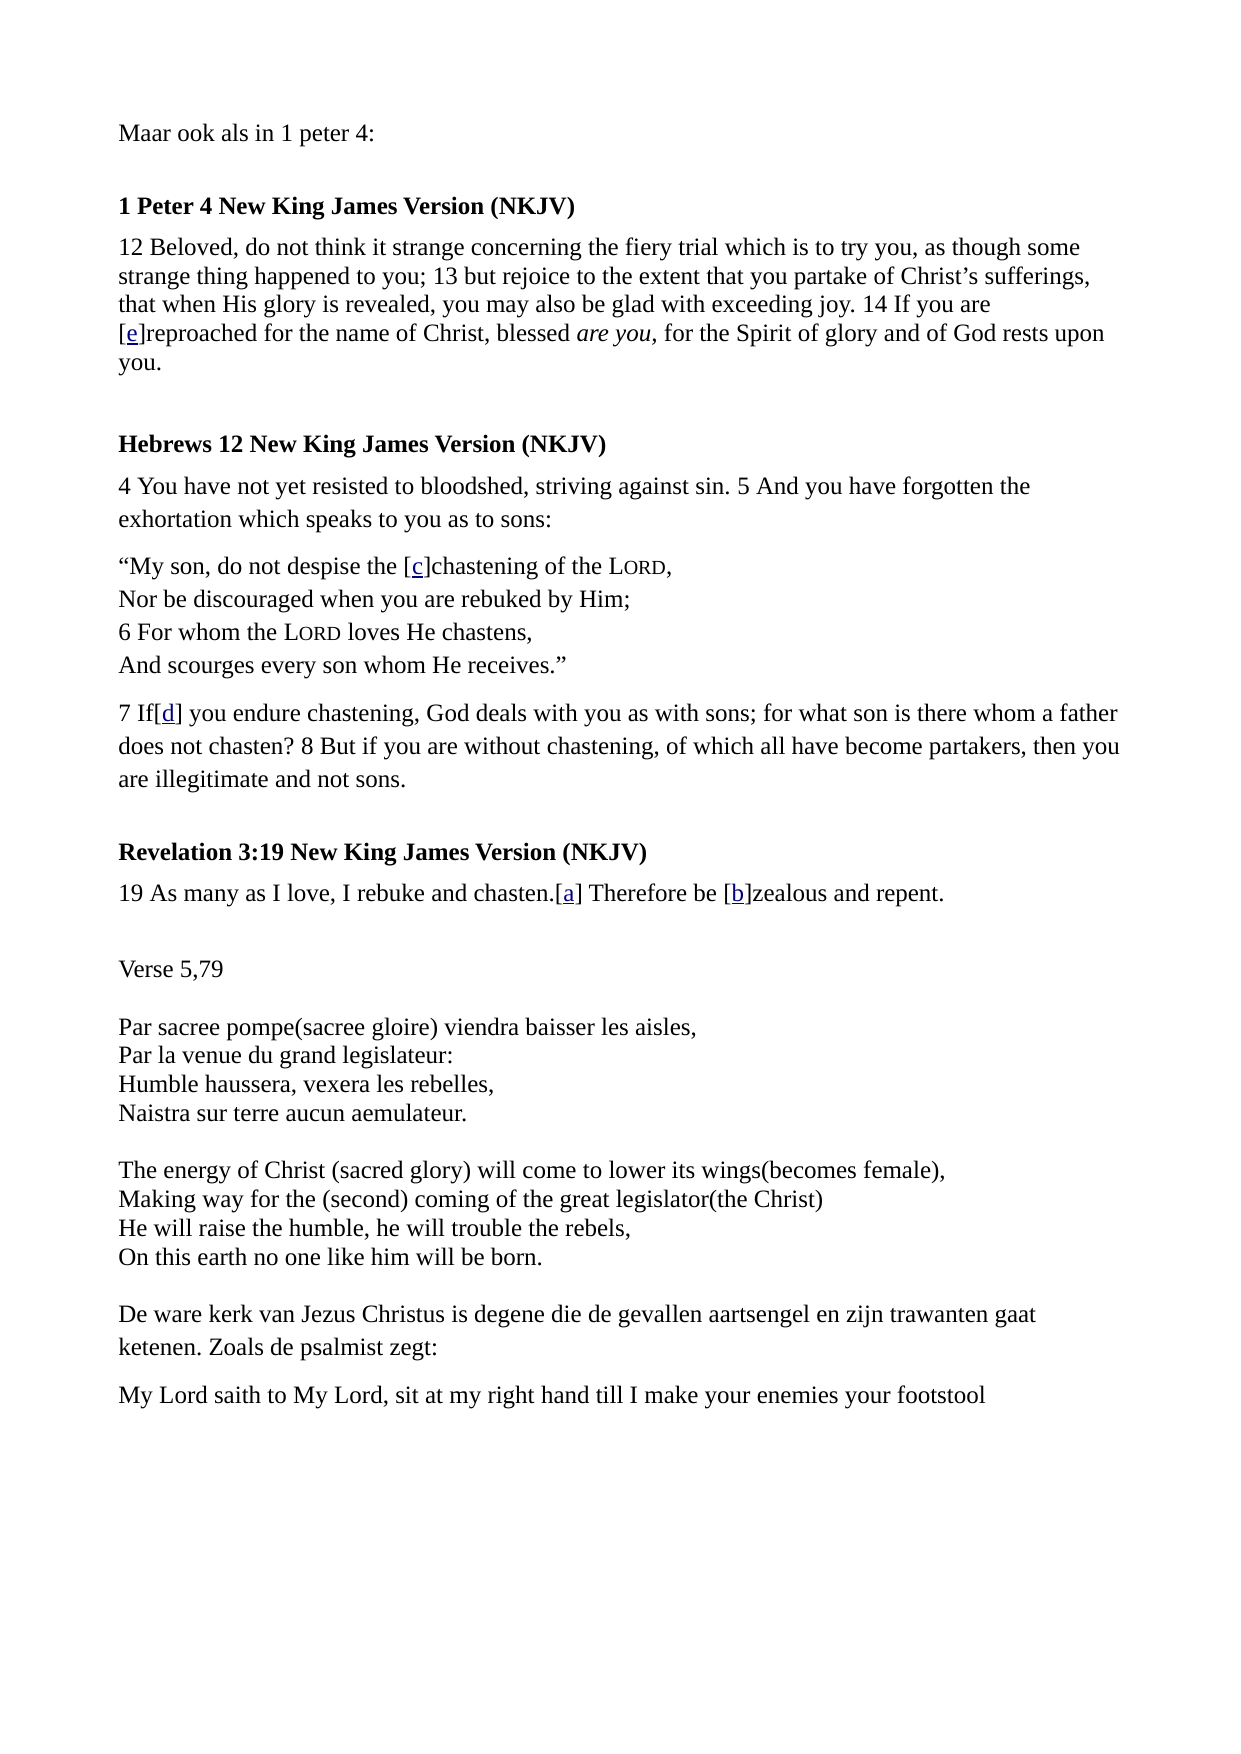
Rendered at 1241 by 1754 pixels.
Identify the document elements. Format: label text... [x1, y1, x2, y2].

text 19 As many as I love, I rebuke and chasten.[a] Therefore be [b]zealous and repent. [118, 878, 1122, 907]
text Verse 5,79 Par sacree pompe(sacree gloire) viendra baisser les aisles, Par la venue du grand legislateur: Humble haussera, vexera les rebelles, Naistra sur terre aucun aemulateur. The energy of Christ (sacred glory) will come to lower its wings(becomes female), Making way for the (second) coming of the great legislator(the Christ) He will raise the humble, he will trouble the rebels, On this earth no one like him will be born. [118, 926, 1122, 1271]
text “My son, do not despise the [c]chastening of the Lord, Nor be discouraged when you are rebuked by Him; 6 For whom the Lord loves He chastens, And scourges every son whom He receives.” [118, 551, 1122, 679]
text 7 If[d] you endure chastening, God deals with you as with sons; for what son is there whom a father does not chasten? 8 But if you are without chastening, of which all have become partakers, then you are illegitimate and not sons. [118, 698, 1122, 793]
subtitle 1 Peter 4 New King James Version (NKJV) [118, 191, 1122, 219]
text De ware kerk van Jezus Christus is degene die de gevallen aartsengel en zijn trawanten gaat ketenen. Zoals de psalmist zegt: [118, 1299, 1122, 1361]
text 12 Beloved, do not think it strange concerning the fiery trial which is to try you, as though some strange thing happened to you; 13 but rejoice to the extent that you partake of Christ’s sufferings, that when His glory is revealed, you may also be glad with exceeding joy. 14 If you are [e]reproached for the name of Christ, blessed are you, for the Spirit of glory and of God rests upon you. [118, 232, 1122, 376]
text Maar ook als in 1 peter 4: [118, 118, 1122, 147]
text 4 You have not yet resisted to bloodshed, striving against sin. 5 And you have forgotten the exhortation which speaks to you as to sons: [118, 471, 1122, 532]
subtitle Revelation 3:19 New King James Version (NKJV) [118, 837, 1122, 865]
text My Lord saith to My Lord, sit at my right hand till I make your enemies your footstool [118, 1380, 1122, 1409]
subtitle Hebrews 12 New King James Version (NKJV) [118, 429, 1122, 458]
